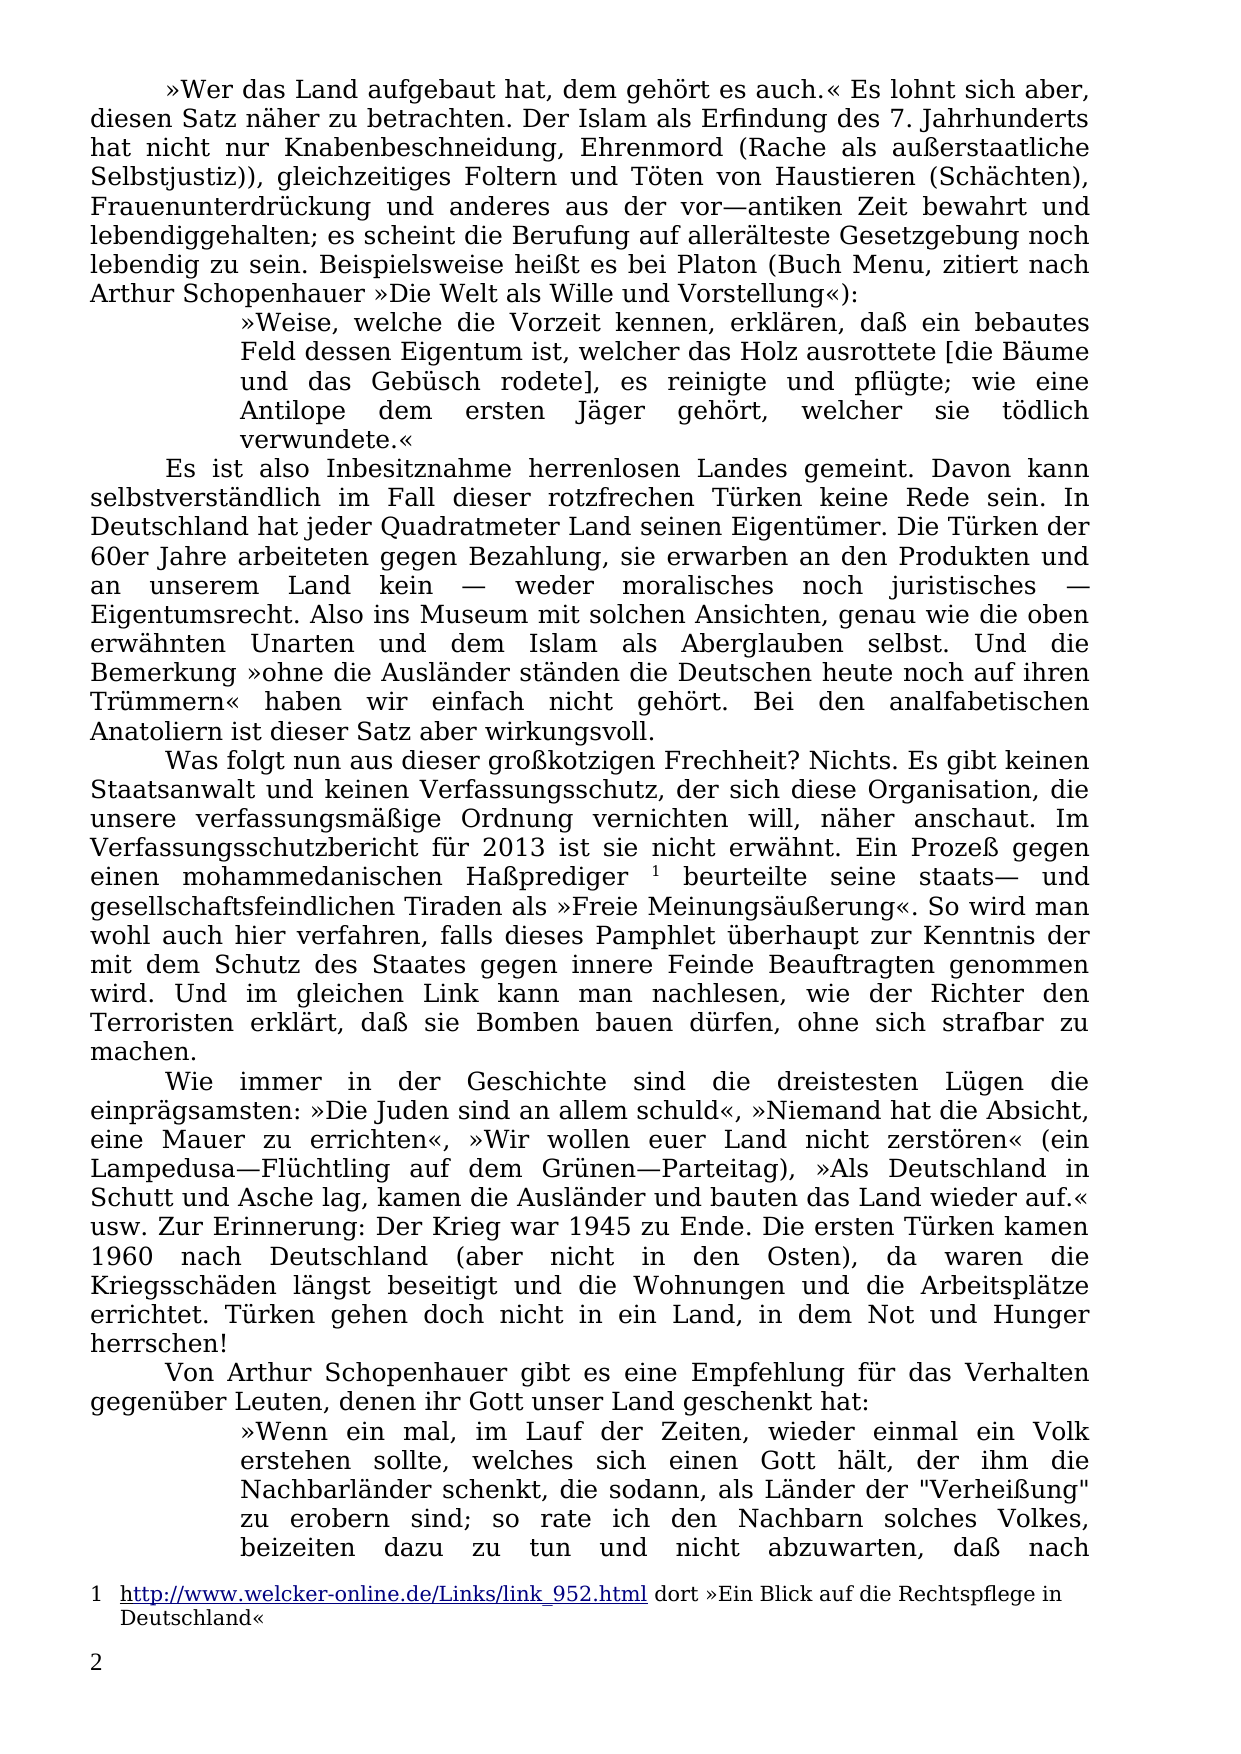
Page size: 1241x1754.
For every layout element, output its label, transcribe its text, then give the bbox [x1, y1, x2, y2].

text Von Arthur Schopenhauer gibt es eine Empfehlung für das Verhalten gegenüber Leuten, denen ihr Gott unser Land geschenkt hat: [90, 1358, 1091, 1417]
text Was folgt nun aus dieser großkotzigen Frechheit? Nichts. Es gibt keinen Staatsanwalt und keinen Verfassungsschutz, der sich diese Organisation, die unsere verfassungsmäßige Ordnung vernichten will, näher anschaut. Im Verfassungsschutzbericht für 2013 ist sie nicht erwähnt. Ein Prozeß gegen einen mohammedanischen Haßprediger beurteilte seine staats— und gesellschaftsfeindlichen Tiraden als »Freie Meinungsäußerung«. So wird man wohl auch hier verfahren, falls dieses Pamphlet überhaupt zur Kenntnis der mit dem Schutz des Staates gegen innere Feinde Beauftragten genommen wird. Und im gleichen Link kann man nachlesen, wie der Richter den Terroristen erklärt, daß sie Bomben bauen dürfen, ohne sich strafbar zu machen. [90, 746, 1091, 1067]
text »Wenn ein mal, im Lauf der Zeiten, wieder einmal ein Volk erstehen sollte, welches sich einen Gott hält, der ihm die Nachbarländer schenkt, die sodann, als Länder der "Verheißung" zu erobern sind; so rate ich den Nachbarn solches Volkes, beizeiten dazu zu tun und nicht abzuwarten, daß nach [240, 1417, 1091, 1562]
text http://www.welcker-online.de/Links/link_952.html dort »Ein Blick auf die Rechtspflege in Deutschland« [90, 1582, 1091, 1631]
text »Wer das Land aufgebaut hat, dem gehört es auch.« Es lohnt sich aber, diesen Satz näher zu betrachten. Der Islam als Erfindung des 7. Jahrhunderts hat nicht nur Knabenbeschneidung, Ehrenmord (Rache als außerstaatliche Selbstjustiz)), gleichzeitiges Foltern und Töten von Haustieren (Schächten), Frauenunterdrückung und anderes aus der vor—antiken Zeit bewahrt und lebendiggehalten; es scheint die Berufung auf allerälteste Gesetzgebung noch lebendig zu sein. Beispielsweise heißt es bei Platon (Buch Menu, zitiert nach Arthur Schopenhauer »Die Welt als Wille und Vorstellung«): [90, 75, 1091, 308]
text Wie immer in der Geschichte sind die dreistesten Lügen die einprägsamsten: »Die Juden sind an allem schuld«, »Niemand hat die Absicht, eine Mauer zu errichten«, »Wir wollen euer Land nicht zerstören« (ein Lampedusa—Flüchtling auf dem Grünen—Parteitag), »Als Deutschland in Schutt und Asche lag, kamen die Ausländer und bauten das Land wieder auf.« usw. Zur Erinnerung: Der Krieg war 1945 zu Ende. Die ersten Türken kamen 1960 nach Deutschland (aber nicht in den Osten), da waren die Kriegsschäden längst beseitigt und die Wohnungen und die Arbeitsplätze errichtet. Türken gehen doch nicht in ein Land, in dem Not und Hunger herrschen! [90, 1067, 1091, 1358]
text Es ist also Inbesitznahme herrenlosen Landes gemeint. Davon kann selbstverständlich im Fall dieser rotzfrechen Türken keine Rede sein. In Deutschland hat jeder Quadratmeter Land seinen Eigentümer. Die Türken der 60er Jahre arbeiteten gegen Bezahlung, sie erwarben an den Produkten und an unserem Land kein — weder moralisches noch juristisches — Eigentumsrecht. Also ins Museum mit solchen Ansichten, genau wie die oben erwähnten Unarten und dem Islam als Aberglauben selbst. Und die Bemerkung »ohne die Ausländer ständen die Deutschen heute noch auf ihren Trümmern« haben wir einfach nicht gehört. Bei den analfabetischen Anatoliern ist dieser Satz aber wirkungsvoll. [90, 454, 1091, 746]
text »Weise, welche die Vorzeit kennen, erklären, daß ein bebautes Feld dessen Eigentum ist, welcher das Holz ausrottete [die Bäume und das Gebüsch rodete], es reinigte und pflügte; wie eine Antilope dem ersten Jäger gehört, welcher sie tödlich verwundete.« [240, 308, 1091, 454]
